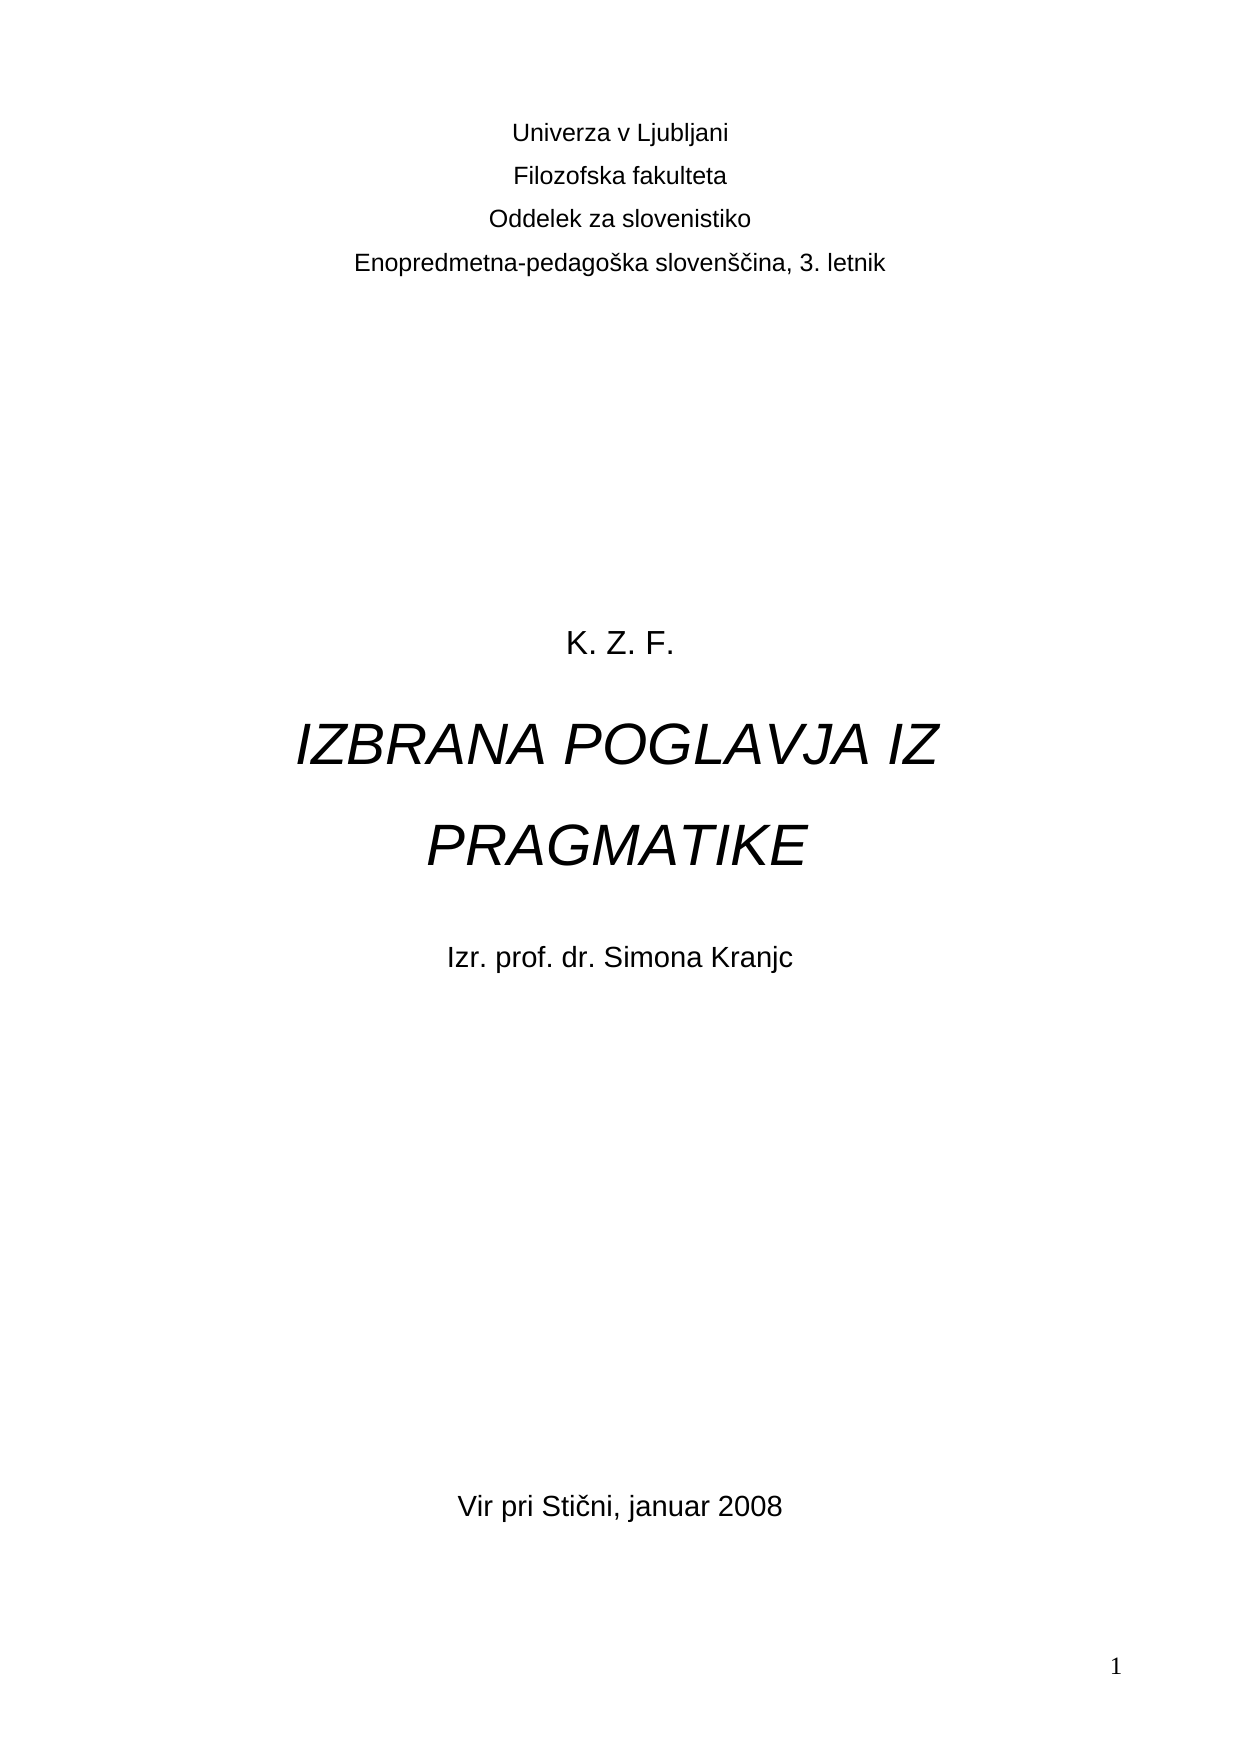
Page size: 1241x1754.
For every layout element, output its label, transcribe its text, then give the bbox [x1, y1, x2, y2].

text Univerza v Ljubljani [118, 118, 1122, 147]
text Filozofska fakulteta [118, 161, 1122, 190]
text Enopredmetna-pedagoška slovenščina, 3. letnik [118, 247, 1122, 276]
text IZBRANA POGLAVJA IZ PRAGMATIKE [118, 710, 1122, 877]
text Oddelek za slovenistiko [118, 204, 1122, 233]
text Izr. prof. dr. Simona Kranjc [118, 940, 1122, 974]
text Vir pri Stični, januar 2008 [118, 1489, 1122, 1522]
text K. Z. F. [118, 623, 1122, 661]
